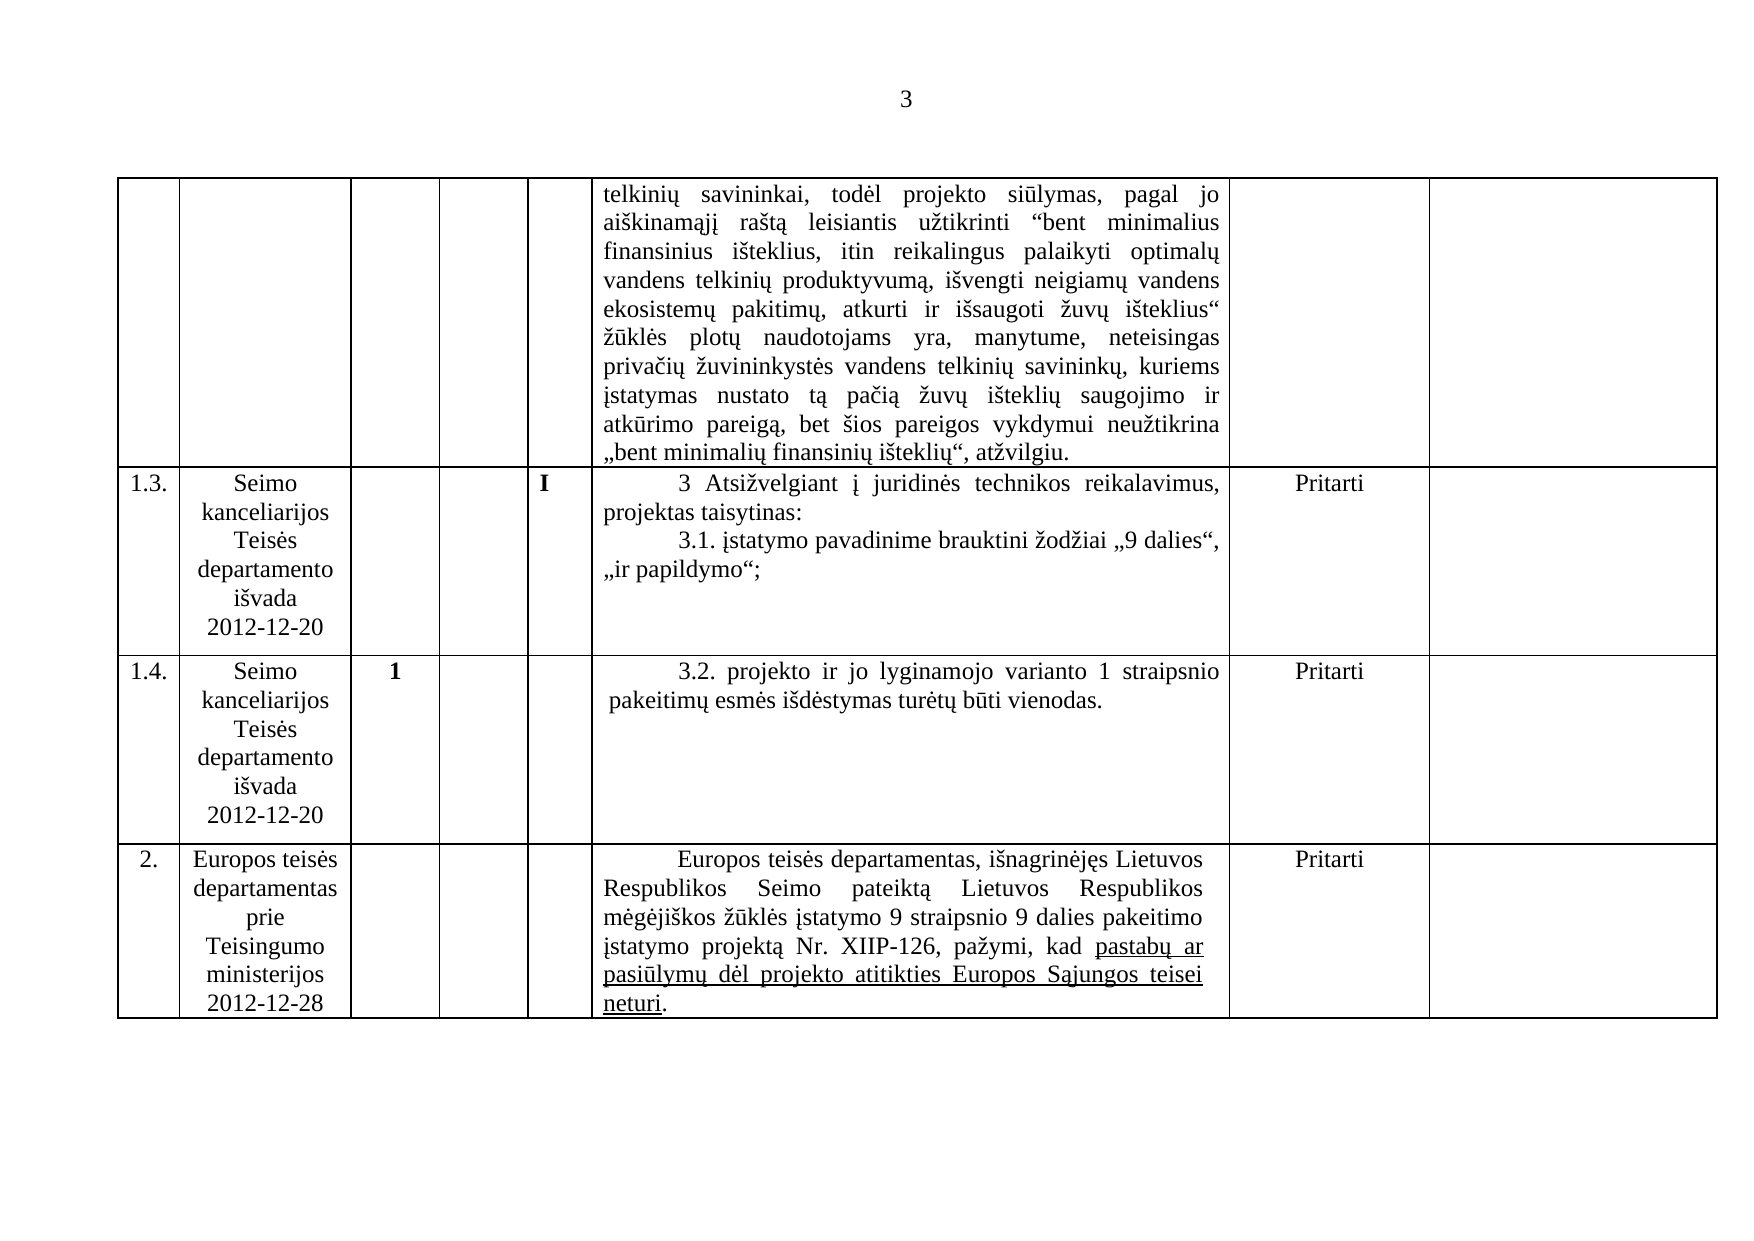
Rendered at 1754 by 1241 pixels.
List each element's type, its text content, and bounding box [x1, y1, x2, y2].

table_cell 1.4. [119, 656, 179, 843]
table_cell [1430, 468, 1716, 654]
table_cell [529, 845, 591, 1017]
table_cell [119, 179, 179, 466]
table_cell [352, 179, 439, 466]
table_cell Europos teisės departamentas prie Teisingumo ministerijos 2012-12-28 [180, 845, 350, 1017]
table_cell Pritarti [1230, 845, 1429, 1017]
table_cell 3 Atsižvelgiant į juridinės technikos reikalavimus, projektas taisytinas: 3.1. įstatymo pavadinime brauktini žodžiai „9 dalies“, „ir papildymo“; [593, 468, 1229, 654]
table_cell [440, 845, 527, 1017]
table_cell 3.2. projekto ir jo lyginamojo varianto 1 straipsnio pakeitimų esmės išdėstymas turėtų būti vienodas. [593, 656, 1229, 843]
table_cell [440, 656, 527, 843]
table_cell 2. [119, 845, 179, 1017]
table_cell [529, 179, 591, 466]
table_cell [440, 179, 527, 466]
table_cell [1430, 845, 1716, 1017]
table_cell [529, 656, 591, 843]
table_cell 1.3. [119, 468, 179, 654]
table_cell Europos teisės departamentas, išnagrinėjęs Lietuvos Respublikos Seimo pateiktą Lietuvos Respublikos mėgėjiškos žūklės įstatymo 9 straipsnio 9 dalies pakeitimo įstatymo projektą Nr. XIIP-126, pažymi, kad pastabų ar pasiūlymų dėl projekto atitikties Europos Sąjungos teisei neturi. [593, 845, 1229, 1017]
table_cell Seimo kanceliarijos Teisės departamento išvada 2012-12-20 [180, 656, 350, 843]
table_cell Seimo kanceliarijos Teisės departamento išvada 2012-12-20 [180, 468, 350, 654]
table_cell [1430, 179, 1716, 466]
table_cell [352, 845, 439, 1017]
table_cell telkinių savininkai, todėl projekto siūlymas, pagal jo aiškinamąjį raštą leisiantis užtikrinti “bent minimalius finansinius išteklius, itin reikalingus palaikyti optimalų vandens telkinių produktyvumą, išvengti neigiamų vandens ekosistemų pakitimų, atkurti ir išsaugoti žuvų išteklius“ žūklės plotų naudotojams yra, manytume, neteisingas privačių žuvininkystės vandens telkinių savininkų, kuriems įstatymas nustato tą pačią žuvų išteklių saugojimo ir atkūrimo pareigą, bet šios pareigos vykdymui neužtikrina „bent minimalių finansinių išteklių“, atžvilgiu. [593, 179, 1229, 466]
table_cell [440, 468, 527, 654]
table_cell [1230, 179, 1429, 466]
table_cell [352, 468, 439, 654]
table_cell [1430, 656, 1716, 843]
table_cell Pritarti [1230, 656, 1429, 843]
table_cell [180, 179, 350, 466]
table_cell I [529, 468, 591, 654]
table_cell 1 [352, 656, 439, 843]
table_cell Pritarti [1230, 468, 1429, 654]
